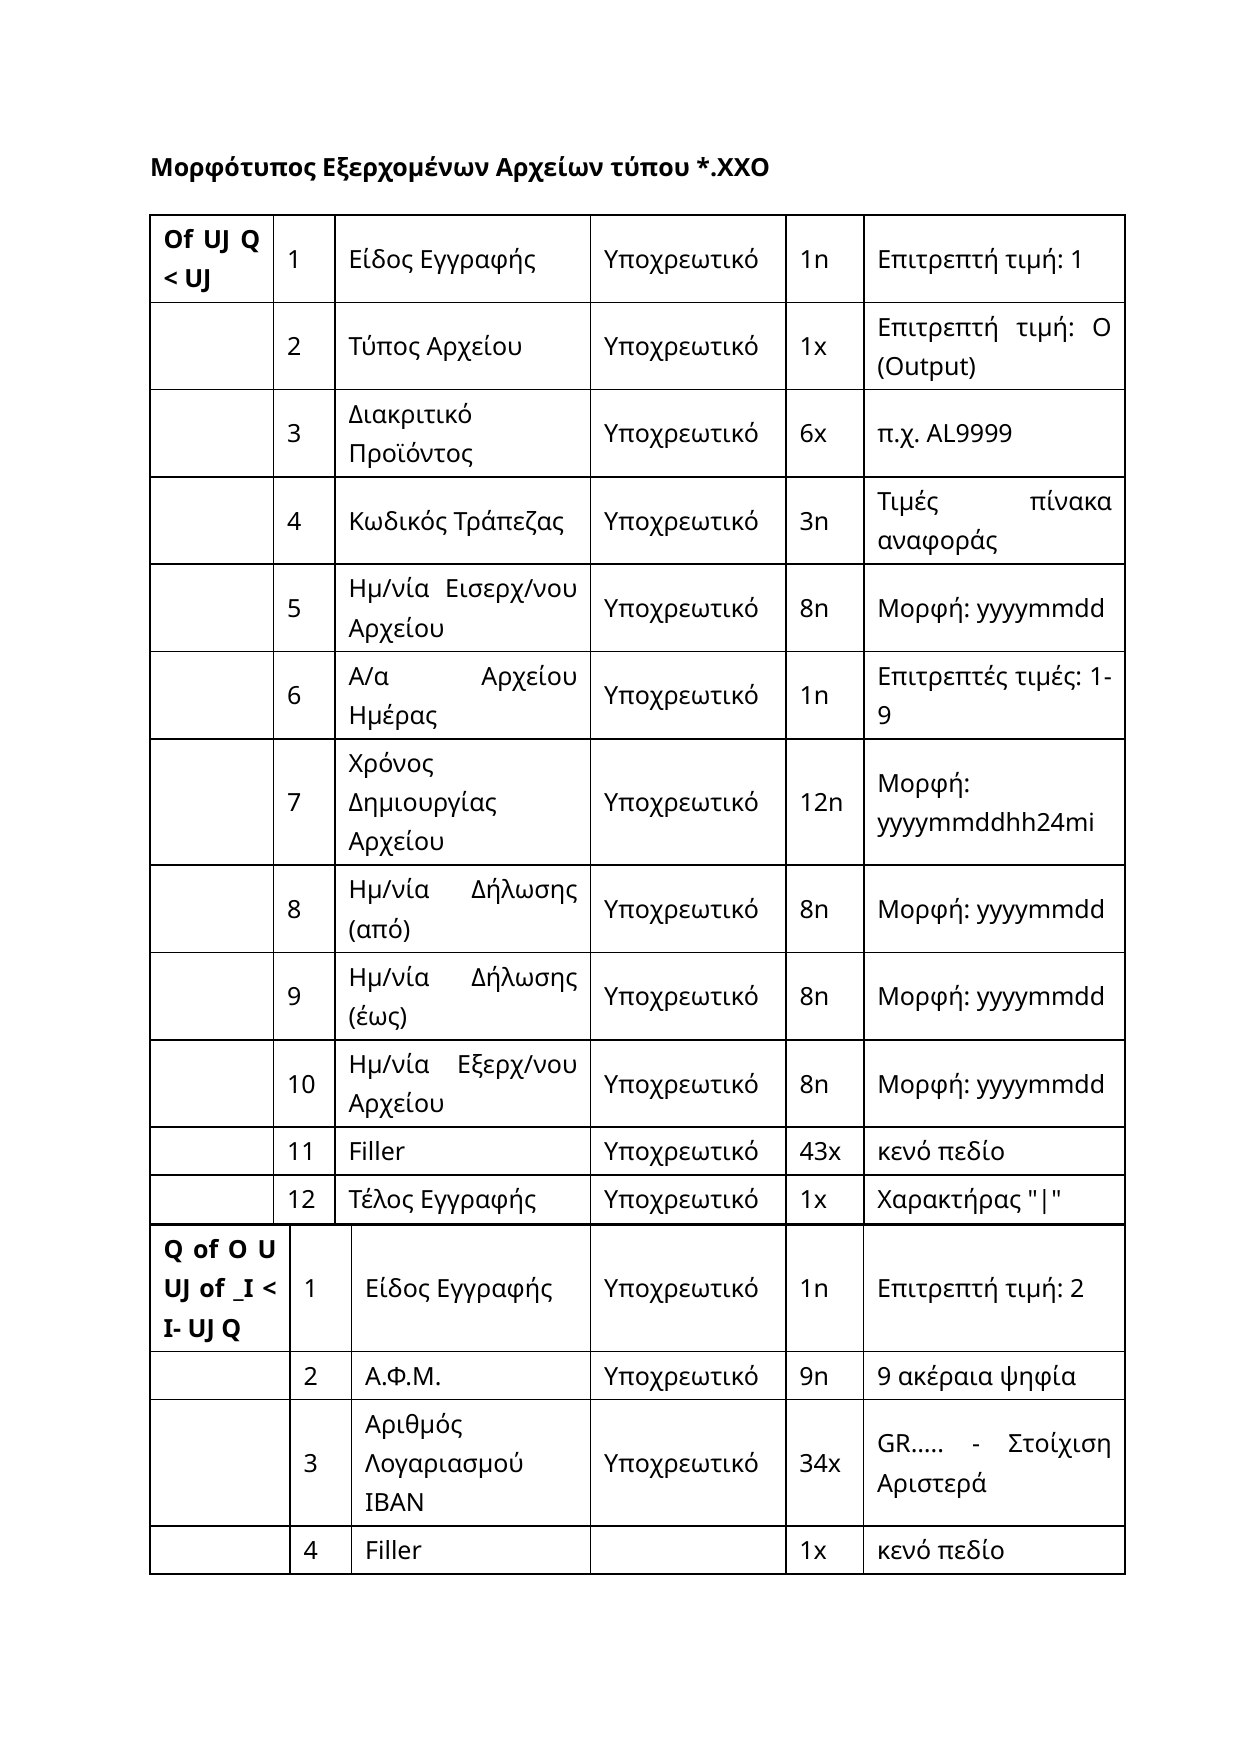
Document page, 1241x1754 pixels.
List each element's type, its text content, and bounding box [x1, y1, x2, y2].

table_cell Μορφή: yyyymmddhh24mi [865, 740, 1124, 864]
table_cell 12 [274, 1176, 334, 1222]
table_cell Α/α Αρχείου Ημέρας [336, 652, 590, 738]
table_cell 4 [291, 1527, 351, 1573]
table_cell Υποχρεωτικό [591, 303, 785, 389]
table_cell 1x [787, 303, 863, 389]
table_cell 3 [274, 390, 334, 476]
table_cell 8n [787, 866, 863, 952]
table_cell Υποχρεωτικό [591, 478, 785, 563]
table_header Είδος Εγγραφής [352, 1226, 590, 1351]
table_header 1 [274, 216, 334, 301]
table_cell Διακριτικό Προϊόντος [336, 390, 590, 476]
table_cell [151, 1400, 289, 1525]
table_cell Υποχρεωτικό [591, 953, 785, 1039]
table_cell Επιτρεπτές τιμές: 1-9 [865, 652, 1124, 738]
table_cell [151, 1527, 289, 1573]
table_cell Τιμές πίνακα αναφοράς [865, 478, 1124, 563]
table_cell Ημ/νία Δήλωσης (από) [336, 866, 590, 952]
table_cell 34x [787, 1400, 863, 1525]
table_cell Ημ/νία Εισερχ/νου Αρχείου [336, 565, 590, 651]
table_cell Filler [352, 1527, 590, 1573]
table_cell Υποχρεωτικό [591, 1041, 785, 1126]
table_cell 8 [274, 866, 334, 952]
table_cell Υποχρεωτικό [591, 740, 785, 864]
table_cell κενό πεδίο [865, 1128, 1124, 1174]
table_cell Υποχρεωτικό [591, 1128, 785, 1174]
text Μορφότυπος Εξερχομένων Αρχείων τύπου *.XXO [150, 150, 1090, 184]
table_cell [591, 1527, 785, 1573]
table_cell 8n [787, 565, 863, 651]
table_cell 10 [274, 1041, 334, 1126]
table_cell Επιτρεπτή τιμή: O (Output) [865, 303, 1124, 389]
table_cell GR….. - Στοίχιση Αριστερά [864, 1400, 1124, 1525]
table_header Επιτρεπτή τιμή: 1 [865, 216, 1124, 301]
table_cell Α.Φ.Μ. [352, 1352, 590, 1399]
table_cell Τέλος Εγγραφής [336, 1176, 590, 1222]
table_cell [151, 478, 273, 563]
table_cell Μορφή: yyyymmdd [865, 565, 1124, 651]
table_cell 9n [787, 1352, 863, 1399]
table_cell 1n [787, 652, 863, 738]
table_cell Μορφή: yyyymmdd [865, 866, 1124, 952]
table_cell [151, 740, 273, 864]
table_cell 1x [787, 1176, 863, 1222]
table_cell Χαρακτήρας "|" [865, 1176, 1124, 1222]
table_cell Υποχρεωτικό [591, 565, 785, 651]
table_cell 8n [787, 1041, 863, 1126]
table_cell Ημ/νία Δήλωσης (έως) [336, 953, 590, 1039]
table_cell 5 [274, 565, 334, 651]
table_header 1n [787, 216, 863, 301]
table_cell 1x [787, 1527, 863, 1573]
table_cell Τύπος Αρχείου [336, 303, 590, 389]
table_cell 12n [787, 740, 863, 864]
table_cell 3 [291, 1400, 351, 1525]
table_cell Ημ/νία Εξερχ/νου Αρχείου [336, 1041, 590, 1126]
table_header 1n [787, 1226, 863, 1351]
table_cell κενό πεδίο [864, 1527, 1124, 1573]
table_cell Κωδικός Τράπεζας [336, 478, 590, 563]
table_header Υποχρεωτικό [591, 1226, 785, 1351]
table_header Υποχρεωτικό [591, 216, 785, 301]
table_cell Μορφή: yyyymmdd [865, 1041, 1124, 1126]
table_cell [151, 390, 273, 476]
table_cell 43x [787, 1128, 863, 1174]
table_cell 7 [274, 740, 334, 864]
table_cell π.χ. AL9999 [865, 390, 1124, 476]
table_cell Υποχρεωτικό [591, 1352, 785, 1399]
table_cell [151, 1128, 273, 1174]
table_cell 6 [274, 652, 334, 738]
table_cell Υποχρεωτικό [591, 1176, 785, 1222]
table_cell 9 ακέραια ψηφία [864, 1352, 1124, 1399]
table_cell 11 [274, 1128, 334, 1174]
table_cell Χρόνος Δημιουργίας Αρχείου [336, 740, 590, 864]
table_cell 4 [274, 478, 334, 563]
table_header Q of O U UJ of _I < I- UJ Q [151, 1226, 289, 1351]
table_cell [151, 1041, 273, 1126]
table_header Of UJ Q < UJ [151, 216, 273, 301]
table_cell Υποχρεωτικό [591, 866, 785, 952]
table_cell Αριθμός Λογαριασμού IBAN [352, 1400, 590, 1525]
table_cell Υποχρεωτικό [591, 1400, 785, 1525]
table_header Είδος Εγγραφής [336, 216, 590, 301]
table_cell [151, 303, 273, 389]
table_cell 2 [291, 1352, 351, 1399]
table_cell [151, 866, 273, 952]
table_header 1 [291, 1226, 351, 1351]
table_cell Υποχρεωτικό [591, 390, 785, 476]
table_cell 3n [787, 478, 863, 563]
table_cell [151, 1176, 273, 1222]
table_cell Μορφή: yyyymmdd [865, 953, 1124, 1039]
table_cell [151, 565, 273, 651]
table_cell 8n [787, 953, 863, 1039]
table_cell 6x [787, 390, 863, 476]
table_cell Υποχρεωτικό [591, 652, 785, 738]
table_cell Filler [336, 1128, 590, 1174]
table_cell 2 [274, 303, 334, 389]
table_cell [151, 953, 273, 1039]
table_cell [151, 652, 273, 738]
table_header Επιτρεπτή τιμή: 2 [864, 1226, 1124, 1351]
table_cell 9 [274, 953, 334, 1039]
table_cell [151, 1352, 289, 1399]
